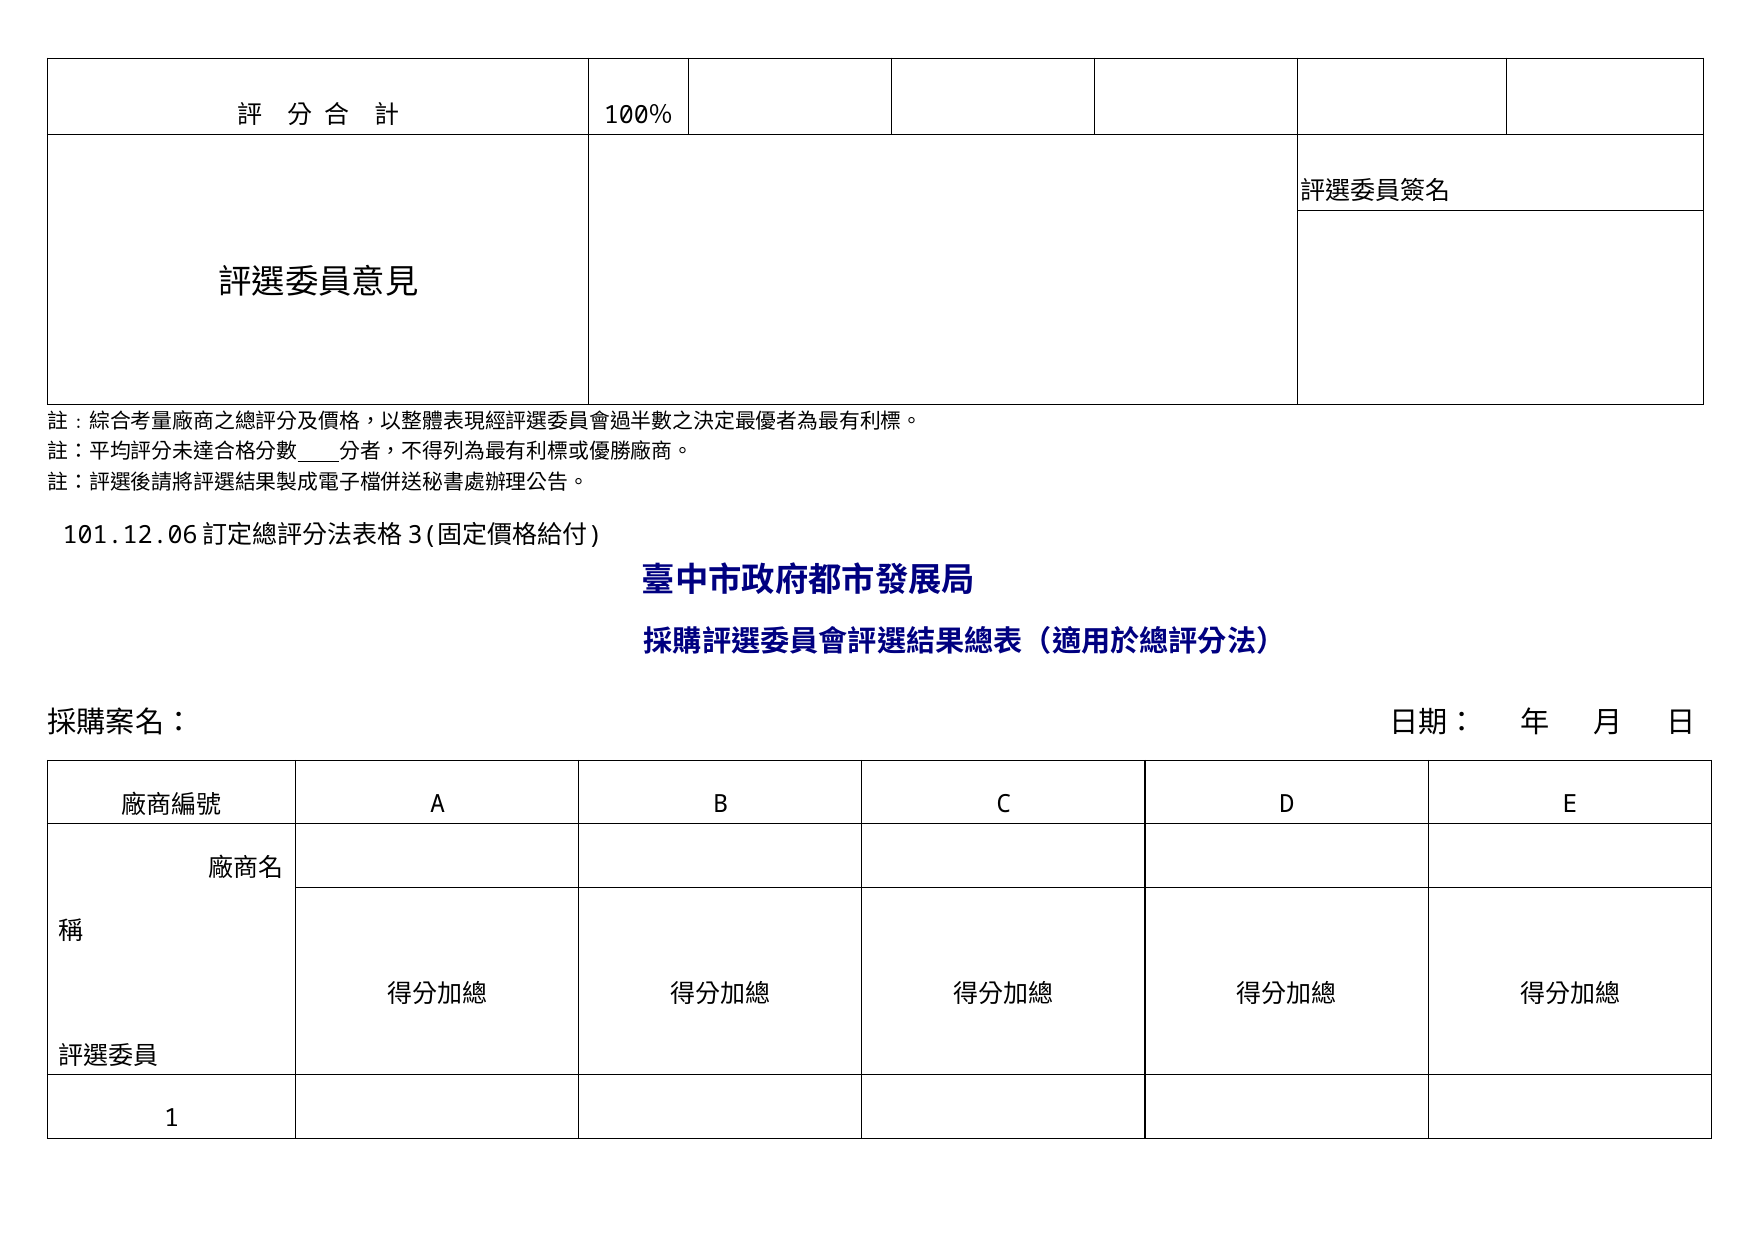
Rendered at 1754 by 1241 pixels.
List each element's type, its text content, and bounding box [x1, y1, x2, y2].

table_cell [1095, 59, 1297, 134]
table_header E [1429, 761, 1711, 823]
table_cell 得分加總 [579, 888, 861, 1074]
table_cell [589, 135, 1297, 403]
table_cell [1429, 1075, 1711, 1138]
table_cell 得分加總 [296, 888, 578, 1074]
table_cell [579, 1075, 861, 1138]
table_cell [1146, 1075, 1428, 1138]
table_header A [296, 761, 578, 823]
table_cell [1298, 59, 1506, 134]
text 註：平均評分未達合格分數 分者，不得列為最有利標或優勝廠商。 [47, 435, 1669, 465]
text 101.12.06訂定總評分法表格3(固定價格給付) [62, 514, 627, 551]
table_cell 評 分 合 計 [48, 59, 588, 134]
table_cell 廠商名稱 評選委員 [48, 824, 295, 1074]
text 採購案名： 日期： 年 月 日 [47, 678, 1707, 741]
table_cell 評選委員意見 [48, 135, 588, 403]
table_cell 1 [48, 1075, 295, 1138]
table_cell 得分加總 [1146, 888, 1428, 1074]
table_cell [579, 824, 861, 887]
table_cell [1429, 824, 1711, 887]
text 採購評選委員會評選結果總表（適用於總評分法） [136, 597, 1707, 660]
text 臺中市政府都市發展局 [47, 507, 1707, 597]
table_cell 得分加總 [1429, 888, 1711, 1074]
table_cell [689, 59, 891, 134]
table_cell [1298, 211, 1703, 403]
table_cell [862, 1075, 1144, 1138]
table_cell [1507, 59, 1703, 134]
table_cell [862, 824, 1144, 887]
table_cell [892, 59, 1094, 134]
table_cell [296, 824, 578, 887]
table_header D [1146, 761, 1428, 823]
table_cell 得分加總 [862, 888, 1144, 1074]
table_header B [579, 761, 861, 823]
table_cell [296, 1075, 578, 1138]
table_header C [862, 761, 1144, 823]
text 註：評選後請將評選結果製成電子檔併送秘書處辦理公告。 [47, 465, 1669, 495]
text 註﹕綜合考量廠商之總評分及價格，以整體表現經評選委員會過半數之決定最優者為最有利標。 [47, 405, 1669, 435]
table_cell 評選委員簽名 [1298, 135, 1703, 210]
table_header 廠商編號 [48, 761, 295, 823]
table_cell [1146, 824, 1428, 887]
table_cell 100％ [589, 59, 688, 134]
